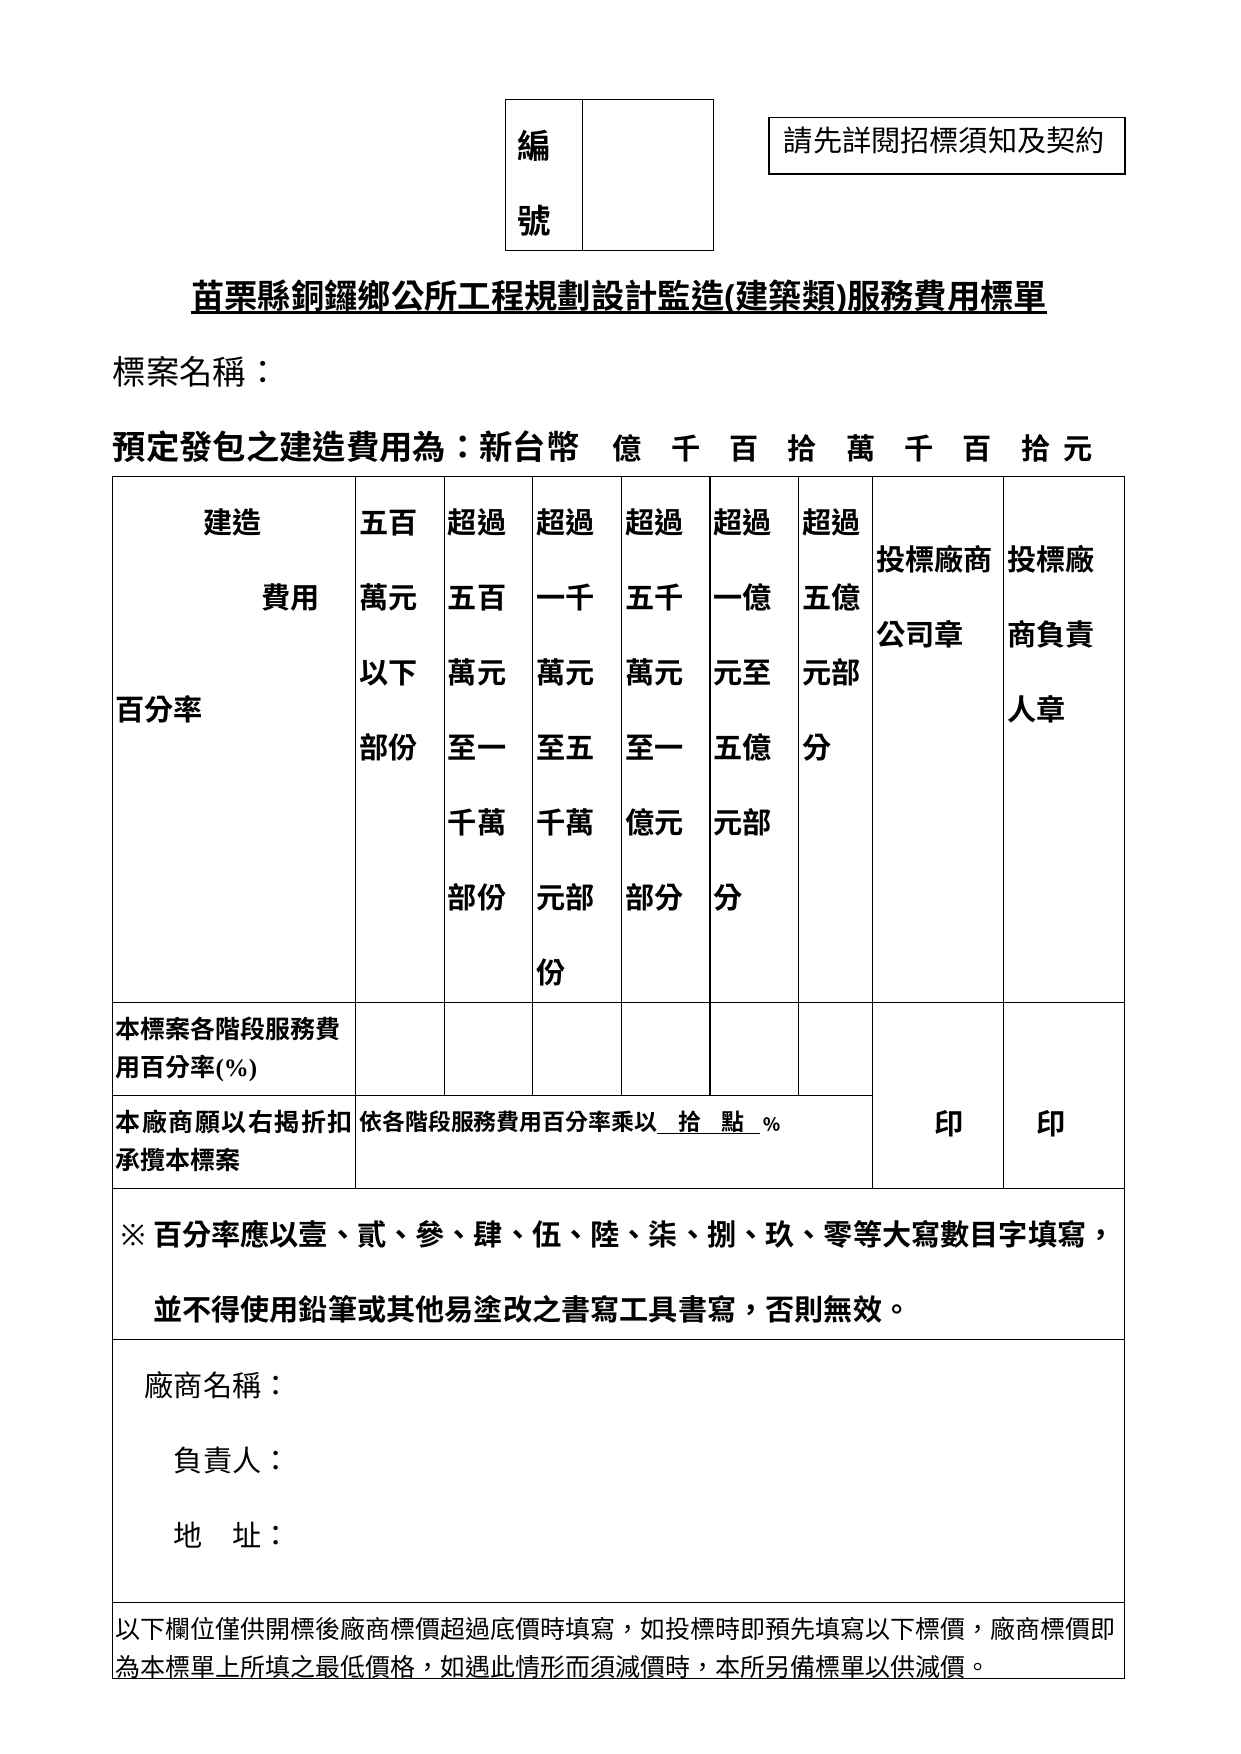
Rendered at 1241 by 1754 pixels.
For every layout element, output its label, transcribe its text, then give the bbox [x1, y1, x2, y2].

table_cell 印 [873, 1003, 1003, 1187]
table_cell [622, 1003, 709, 1095]
table_header [583, 100, 713, 250]
table_cell 本標案各階段服務費用百分率(%) [113, 1003, 355, 1095]
table_header 超過一億元至五億元部分 [711, 477, 798, 1002]
table_cell 廠商名稱： 負責人： 地 址： [113, 1340, 1124, 1602]
table_cell 以下欄位僅供開標後廠商標價超過底價時填寫，如投標時即預先填寫以下標價，廠商標價即為本標單上所填之最低價格，如遇此情形而須減價時，本所另備標單以供減價。 [113, 1603, 1124, 1678]
table_header 超過五千萬元至一億元部分 [622, 477, 709, 1002]
table_cell 百分率應以壹、貳、參、肆、伍、陸、柒、捌、玖、零等大寫數目字填寫，並不得使用鉛筆或其他易塗改之書寫工具書寫，否則無效。 [113, 1189, 1124, 1338]
table_header 建造 費用 百分率 [113, 477, 355, 1002]
table_header 超過五百萬元至一千萬部份 [445, 477, 532, 1002]
table_header 編 號 [506, 100, 582, 250]
table_header 超過一千萬元至五千萬元部份 [533, 477, 621, 1002]
table_cell 依各階段服務費用百分率乘以 拾 點 ﹪ [356, 1096, 872, 1187]
text 苗栗縣銅鑼鄉公所工程規劃設計監造(建築類)服務費用標單 [94, 251, 1144, 326]
table_cell [711, 1003, 798, 1095]
table_header 超過五億元部分 [799, 477, 872, 1002]
text 預定發包之建造費用為：新台幣 億 千 百 拾 萬 千 百 拾 元 [112, 401, 1144, 476]
table_cell [356, 1003, 444, 1095]
table_header 五百萬元以下部份 [356, 477, 444, 1002]
table_cell 印 [1004, 1003, 1124, 1187]
table_cell [533, 1003, 621, 1095]
table_cell 本廠商願以右揭折扣承攬本標案 [113, 1096, 355, 1187]
table_header 投標廠商負責人章 [1004, 477, 1124, 1002]
table_cell [799, 1003, 872, 1095]
text 標案名稱： [112, 326, 1144, 401]
table_cell [445, 1003, 532, 1095]
table_header 投標廠商公司章 [873, 477, 1003, 1002]
